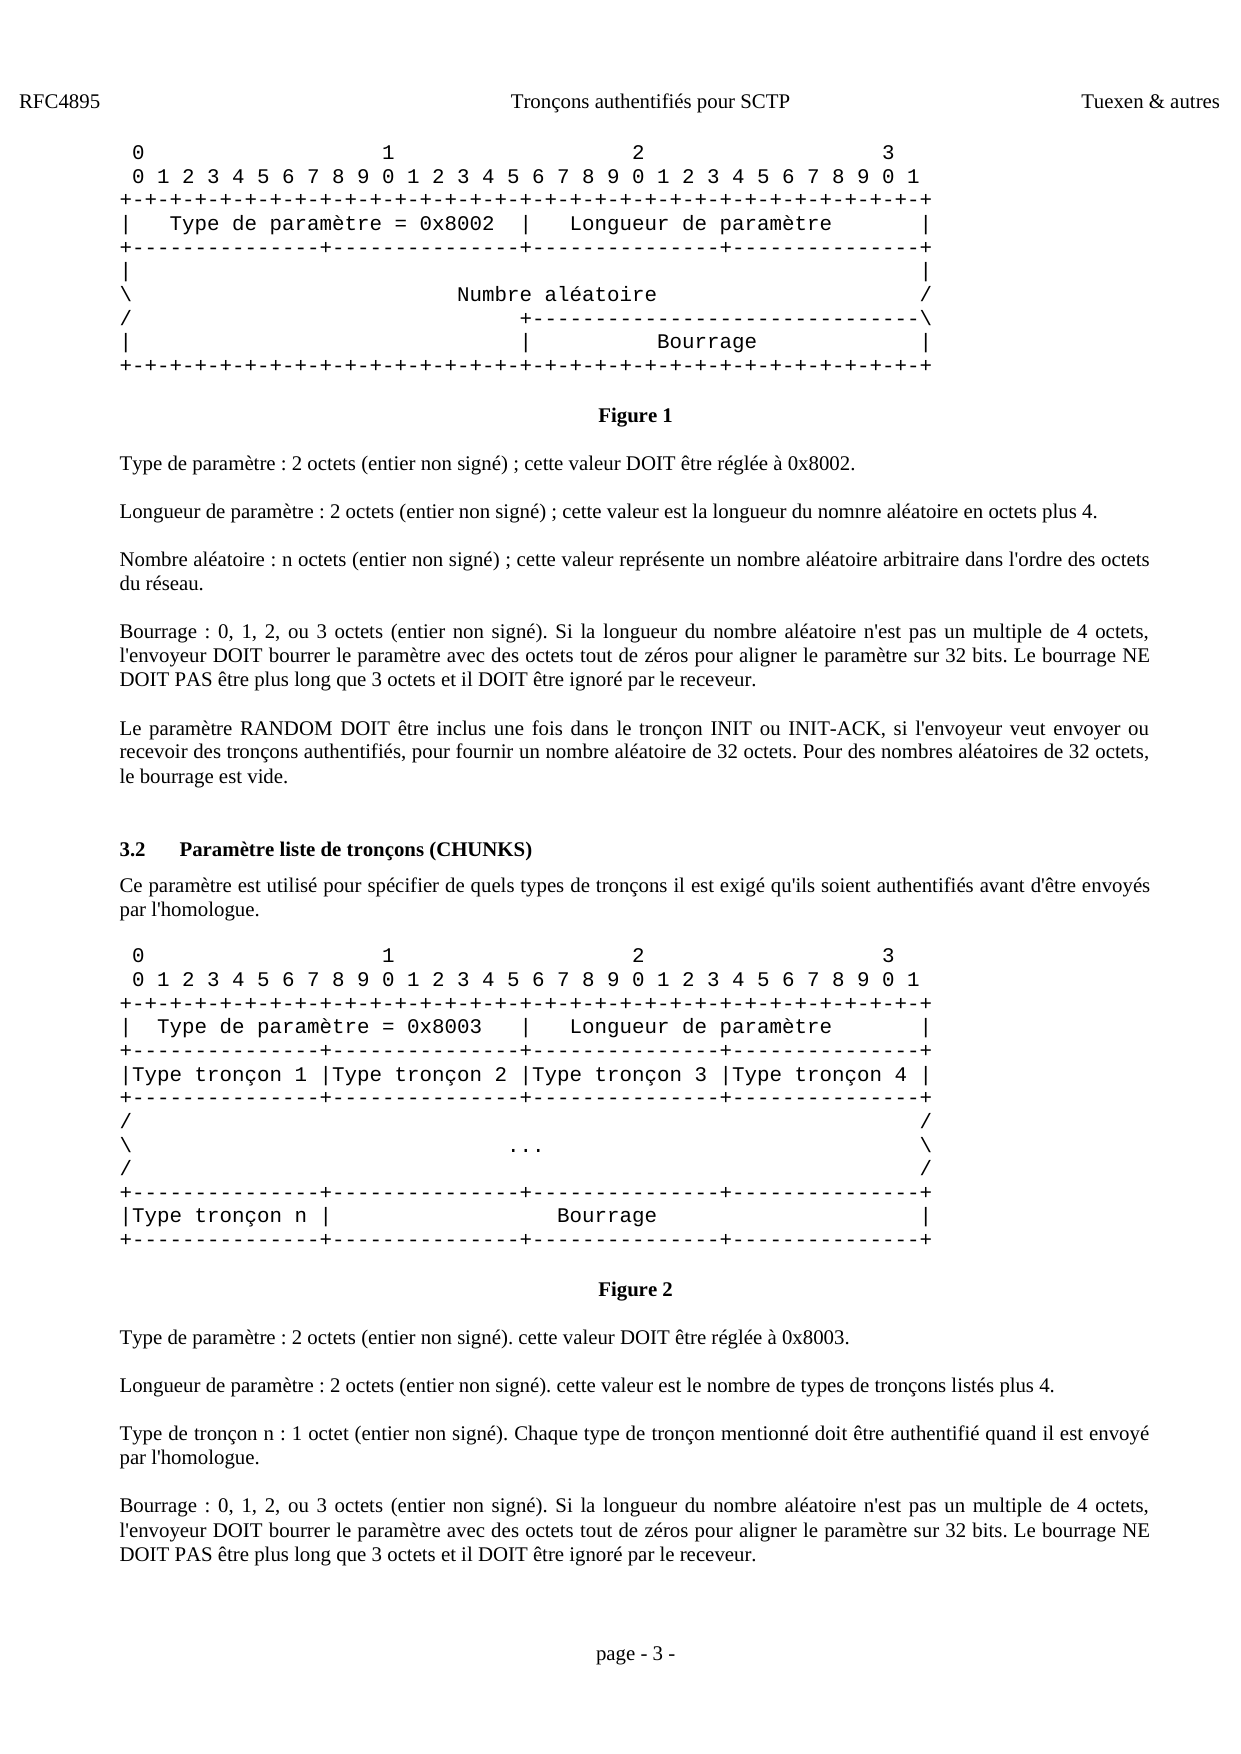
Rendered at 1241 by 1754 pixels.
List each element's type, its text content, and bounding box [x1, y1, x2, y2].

text / / [119, 1158, 1152, 1182]
text 0 1 2 3 4 5 6 7 8 9 0 1 2 3 4 5 6 7 8 9 0 1 2 3 4 5 6 7 8 9 0 1 [119, 166, 1152, 189]
text Ce paramètre est utilisé pour spécifier de quels types de tronçons il est exigé qu'ils soient authentifiés avant d'être envoyés par l'homologue. [119, 873, 1152, 921]
subtitle Figure 1 [119, 403, 1152, 427]
text / +-------------------------------\ [119, 308, 1152, 331]
text | | Bourrage | [119, 331, 1152, 355]
text 0 1 2 3 [119, 945, 1152, 969]
text 0 1 2 3 4 5 6 7 8 9 0 1 2 3 4 5 6 7 8 9 0 1 2 3 4 5 6 7 8 9 0 1 [119, 969, 1152, 993]
text Type de tronçon n : 1 octet (entier non signé). Chaque type de tronçon mentionné doit être authentifié quand il est envoyé par l'homologue. [119, 1421, 1152, 1469]
text +---------------+---------------+---------------+---------------+ [119, 1182, 1152, 1206]
text |Type tronçon n | Bourrage | [119, 1206, 1152, 1229]
text +-+-+-+-+-+-+-+-+-+-+-+-+-+-+-+-+-+-+-+-+-+-+-+-+-+-+-+-+-+-+-+-+ [119, 993, 1152, 1016]
text | Type de paramètre = 0x8002 | Longueur de paramètre | [119, 213, 1152, 237]
text +---------------+---------------+---------------+---------------+ [119, 1229, 1152, 1253]
text Bourrage : 0, 1, 2, ou 3 octets (entier non signé). Si la longueur du nombre aléatoire n'est pas un multiple de 4 octets, l'envoyeur DOIT bourrer le paramètre avec des octets tout de zéros pour aligner le paramètre sur 32 bits. Le bourrage NE DOIT PAS être plus long que 3 octets et il DOIT être ignoré par le receveur. [119, 619, 1152, 691]
text +---------------+---------------+---------------+---------------+ [119, 1040, 1152, 1064]
subtitle 3.2 Paramètre liste de tronçons (CHUNKS) [119, 837, 1152, 861]
text Le paramètre RANDOM DOIT être inclus une fois dans le tronçon INIT ou INIT-ACK, si l'envoyeur veut envoyer ou recevoir des tronçons authentifiés, pour fournir un nombre aléatoire de 32 octets. Pour des nombres aléatoires de 32 octets, le bourrage est vide. [119, 715, 1152, 788]
text Type de paramètre : 2 octets (entier non signé). cette valeur DOIT être réglée à 0x8003. [119, 1325, 1152, 1349]
text |Type tronçon 1 |Type tronçon 2 |Type tronçon 3 |Type tronçon 4 | [119, 1064, 1152, 1087]
text Type de paramètre : 2 octets (entier non signé) ; cette valeur DOIT être réglée à 0x8002. [119, 451, 1152, 475]
text Longueur de paramètre : 2 octets (entier non signé). cette valeur est le nombre de types de tronçons listés plus 4. [119, 1373, 1152, 1397]
text | Type de paramètre = 0x8003 | Longueur de paramètre | [119, 1016, 1152, 1040]
text \ ... \ [119, 1134, 1152, 1158]
text +---------------+---------------+---------------+---------------+ [119, 1087, 1152, 1111]
text Longueur de paramètre : 2 octets (entier non signé) ; cette valeur est la longueur du nomnre aléatoire en octets plus 4. [119, 499, 1152, 523]
text +---------------+---------------+---------------+---------------+ [119, 237, 1152, 260]
text 0 1 2 3 [119, 142, 1152, 166]
text | | [119, 260, 1152, 284]
text +-+-+-+-+-+-+-+-+-+-+-+-+-+-+-+-+-+-+-+-+-+-+-+-+-+-+-+-+-+-+-+-+ [119, 355, 1152, 378]
text \ Numbre aléatoire / [119, 284, 1152, 308]
text +-+-+-+-+-+-+-+-+-+-+-+-+-+-+-+-+-+-+-+-+-+-+-+-+-+-+-+-+-+-+-+-+ [119, 189, 1152, 213]
text / / [119, 1111, 1152, 1134]
text Nombre aléatoire : n octets (entier non signé) ; cette valeur représente un nombre aléatoire arbitraire dans l'ordre des octets du réseau. [119, 547, 1152, 595]
text Bourrage : 0, 1, 2, ou 3 octets (entier non signé). Si la longueur du nombre aléatoire n'est pas un multiple de 4 octets, l'envoyeur DOIT bourrer le paramètre avec des octets tout de zéros pour aligner le paramètre sur 32 bits. Le bourrage NE DOIT PAS être plus long que 3 octets et il DOIT être ignoré par le receveur. [119, 1493, 1152, 1566]
subtitle Figure 2 [119, 1277, 1152, 1301]
